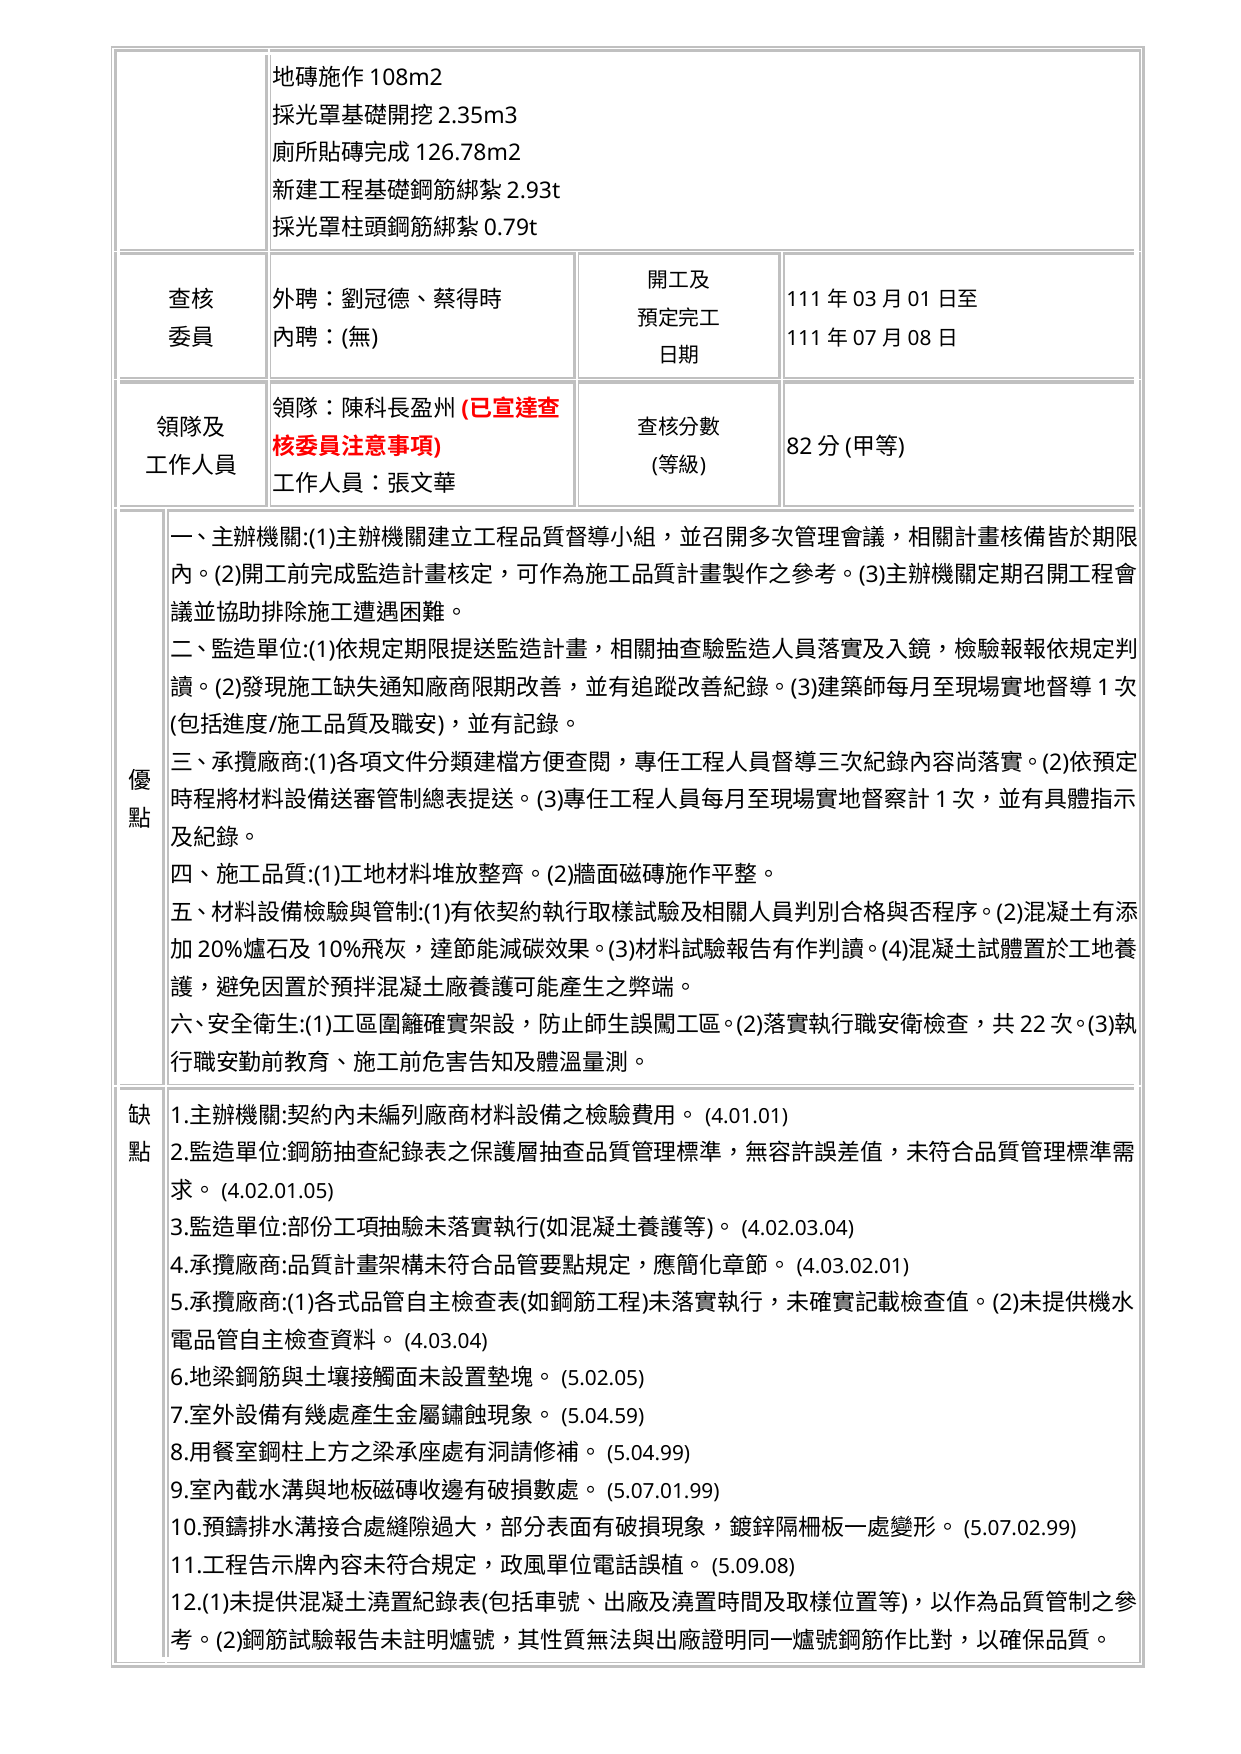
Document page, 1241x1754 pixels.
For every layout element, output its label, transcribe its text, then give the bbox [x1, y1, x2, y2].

table_cell 領隊及 工作人員 [114, 377, 268, 505]
table_cell 開工及 預定完工 日期 [579, 255, 778, 377]
table_cell 優 點 [114, 505, 165, 1083]
table_cell 一、主辦機關:(1)主辦機關建立工程品質督導小組，並召開多次管理會議，相關計畫核備皆於期限內。(2)開工前完成監造計畫核定，可作為施工品質計畫製作之參考。(3)主辦機關定期召開工程會議並協助排除施工遭遇困難。 二、監造單位:(1)依規定期限提送監造計畫，相關抽查驗監造人員落實及入鏡，檢驗報報依規定判讀。(2)發現施工缺失通知廠商限期改善，並有追蹤改善紀錄。(3)建築師每月至現場實地督導1次(包括進度/施工品質及職安)，並有記錄。 三、承攬廠商:(1)各項文件分類建檔方便查閱，專任工程人員督導三次紀錄內容尚落實。(2)依預定時程將材料設備送審管制總表提送。(3)專任工程人員每月至現場實地督察計1次，並有具體指示及紀錄。 四、施工品質:(1)工地材料堆放整齊。(2)牆面磁磚施作平整。 五、材料設備檢驗與管制:(1)有依契約執行取樣試驗及相關人員判別合格與否程序。(2)混凝土有添加20%爐石及10%飛灰，達節能減碳效果。(3)材料試驗報告有作判讀。(4)混凝土試體置於工地養護，避免因置於預拌混凝土廠養護可能產生之弊端。 六、安全衛生:(1)工區圍籬確實架設，防止師生誤闖工區。(2)落實執行職安衛檢查，共22次。(3)執行職安勤前教育、施工前危害告知及體溫量測。 [165, 505, 1142, 1083]
table_cell 查核分數 (等級) [579, 384, 778, 505]
table_cell 外聘：劉冠德、蔡得時 內聘：(無) [271, 255, 573, 377]
table_cell 領隊：陳科長盈州 (已宣達查核委員注意事項) 工作人員：張文華 [271, 384, 573, 505]
table_cell 1.主辦機關:契約內未編列廠商材料設備之檢驗費用。 (4.01.01) 2.監造單位:鋼筋抽查紀錄表之保護層抽查品質管理標準，無容許誤差值，未符合品質管理標準需求。 (4.02.01.05) 3.監造單位:部份工項抽驗未落實執行(如混凝土養護等)。 (4.02.03.04) 4.承攬廠商:品質計畫架構未符合品管要點規定，應簡化章節。 (4.03.02.01) 5.承攬廠商:(1)各式品管自主檢查表(如鋼筋工程)未落實執行，未確實記載檢查值。(2)未提供機水電品管自主檢查資料。 (4.03.04) 6.地梁鋼筋與土壤接觸面未設置墊塊。 (5.02.05) 7.室外設備有幾處產生金屬鏽蝕現象。 (5.04.59) 8.用餐室鋼柱上方之梁承座處有洞請修補。 (5.04.99) 9.室內截水溝與地板磁磚收邊有破損數處。 (5.07.01.99) 10.預鑄排水溝接合處縫隙過大，部分表面有破損現象，鍍鋅隔柵板一處變形。 (5.07.02.99) 11.工程告示牌內容未符合規定，政風單位電話誤植。 (5.09.08) 12.(1)未提供混凝土澆置紀錄表(包括車號、出廠及澆置時間及取樣位置等)，以作為品質管制之參考。(2)鋼筋試驗報告未註明爐號，其性質無法與出廠證明同一爐號鋼筋作比對，以確保品質。 [165, 1084, 1142, 1662]
table_cell 查核 委員 [114, 249, 268, 377]
table_cell 地磚施作108m2 採光罩基礎開挖2.35m3 廁所貼磚完成126.78m2 新建工程基礎鋼筋綁紮2.93t 採光罩柱頭鋼筋綁紮0.79t [268, 48, 1142, 249]
table_cell 缺 點 [114, 1084, 165, 1662]
table_cell 111 年 03 月 01 日至 111 年 07 月 08 日 [781, 249, 1142, 377]
table_cell [117, 52, 268, 249]
table_cell 82分 (甲等) [781, 377, 1142, 505]
